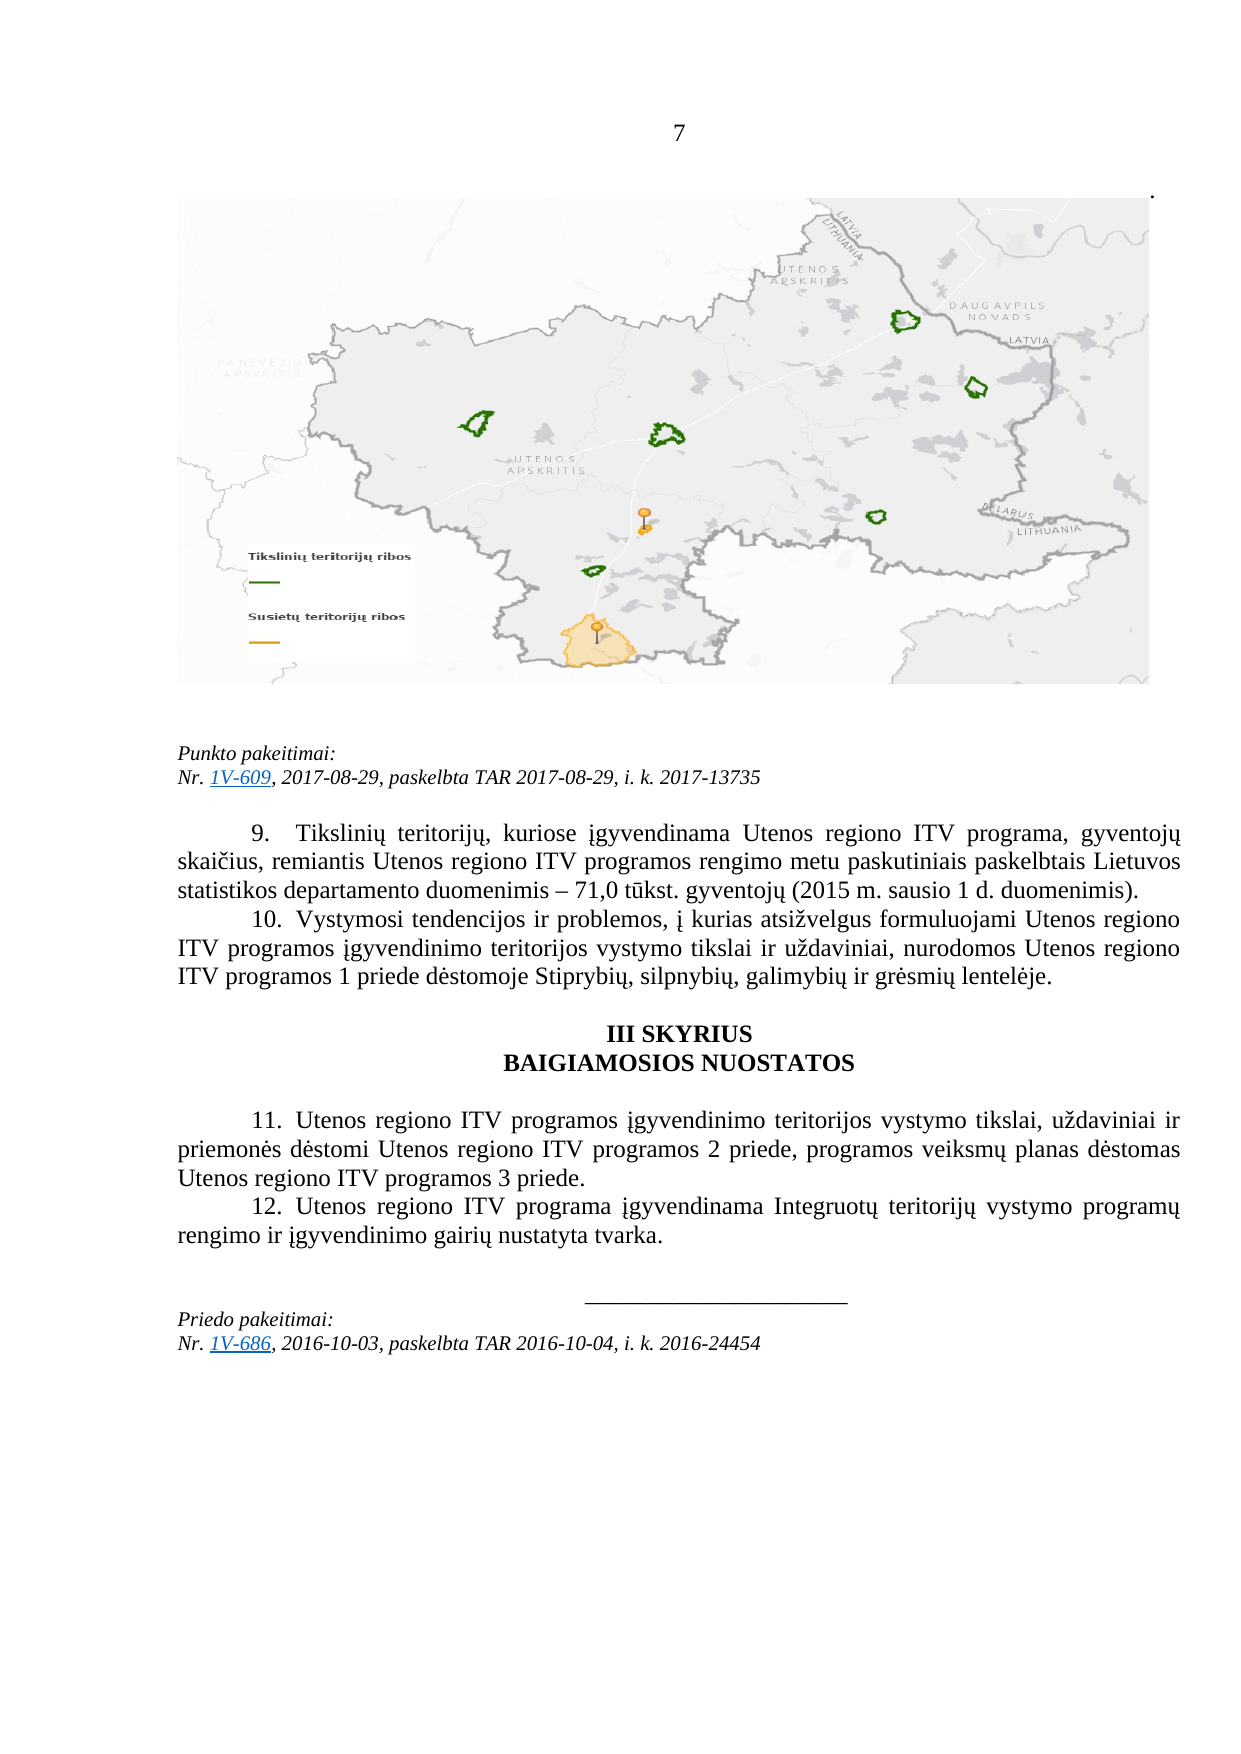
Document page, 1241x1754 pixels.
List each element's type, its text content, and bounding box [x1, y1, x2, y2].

text 9. Tikslinių teritorijų, kuriose įgyvendinama Utenos regiono ITV programa, gyventojų skaičius, remiantis Utenos regiono ITV programos rengimo metu paskutiniais paskelbtais Lietuvos statistikos departamento duomenimis – 71,0 tūkst. gyventojų (2015 m. sausio 1 d. duomenimis). [177, 818, 1181, 904]
text _____________________ [177, 1278, 1181, 1306]
text BAIGIAMOSIOS NUOSTATOS [177, 1048, 1181, 1076]
text 10. Vystymosi tendencijos ir problemos, į kurias atsižvelgus formuluojami Utenos regiono ITV programos įgyvendinimo teritorijos vystymo tikslai ir uždaviniai, nurodomos Utenos regiono ITV programos 1 priede dėstomoje Stiprybių, silpnybių, galimybių ir grėsmių lentelėje. [177, 904, 1181, 990]
text III SKYRIUS [177, 1019, 1181, 1048]
text 12. Utenos regiono ITV programa įgyvendinama Integruotų teritorijų vystymo programų rengimo ir įgyvendinimo gairių nustatyta tvarka. [177, 1191, 1181, 1249]
text Nr. 1V-686, 2016-10-03, paskelbta TAR 2016-10-04, i. k. 2016-24454 [177, 1331, 1181, 1354]
text Nr. 1V-609, 2017-08-29, paskelbta TAR 2017-08-29, i. k. 2017-13735 [177, 765, 1181, 789]
text Punkto pakeitimai: [177, 741, 1181, 765]
text Priedo pakeitimai: [177, 1306, 1181, 1331]
text . [177, 176, 1181, 683]
text 11. Utenos regiono ITV programos įgyvendinimo teritorijos vystymo tikslai, uždaviniai ir priemonės dėstomi Utenos regiono ITV programos 2 priede, programos veiksmų planas dėstomas Utenos regiono ITV programos 3 priede. [177, 1105, 1181, 1191]
